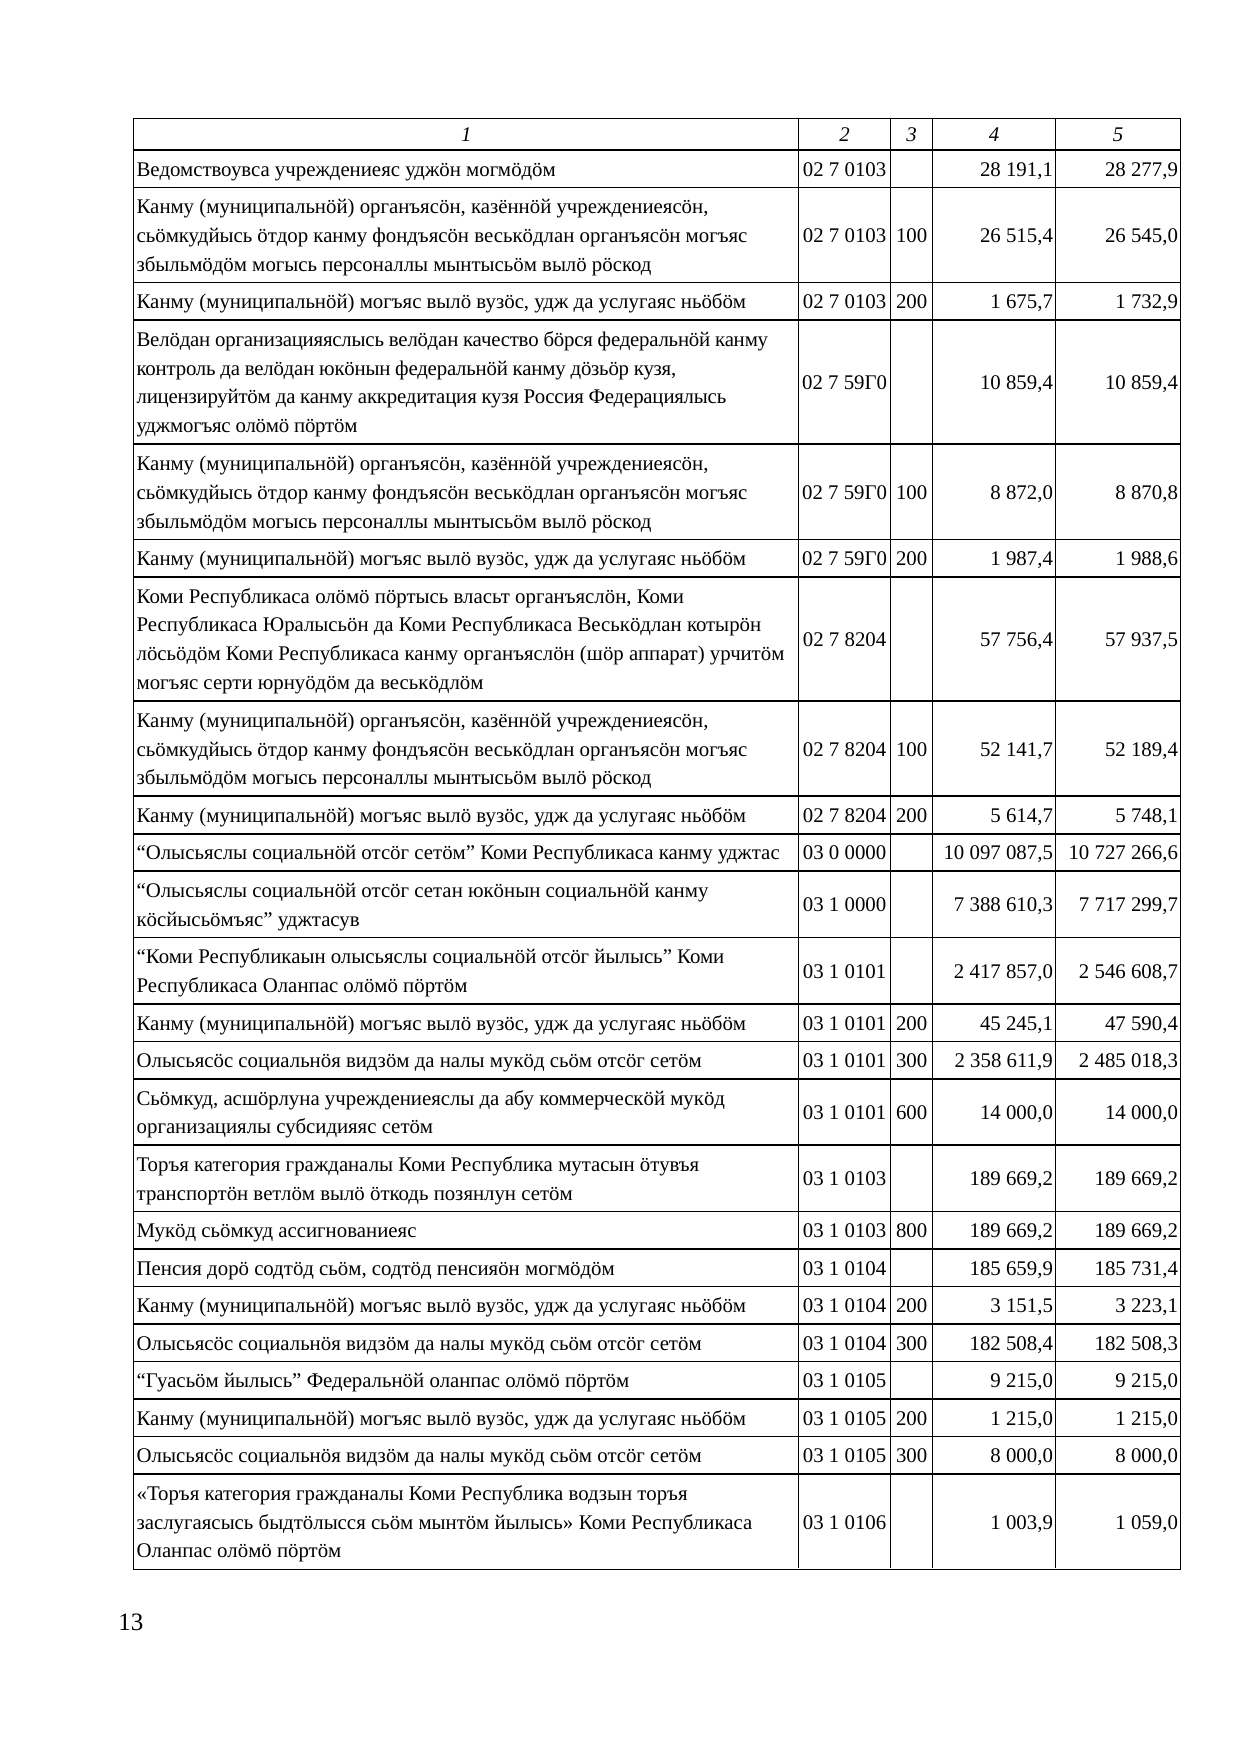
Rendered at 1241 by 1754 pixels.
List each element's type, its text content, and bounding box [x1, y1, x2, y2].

table_cell 1 675,7 [933, 283, 1055, 319]
table_cell [891, 1362, 932, 1398]
table_cell 9 215,0 [933, 1362, 1055, 1398]
table_cell 1 988,6 [1056, 540, 1180, 576]
table_cell Олысьясӧс социальнӧя видзӧм да налы мукӧд сьӧм отсӧг сетӧм [134, 1325, 798, 1361]
table_cell 9 215,0 [1056, 1362, 1180, 1398]
table_cell 8 000,0 [1056, 1437, 1180, 1473]
table_cell 3 223,1 [1056, 1287, 1180, 1323]
table_cell Канму (муниципальнӧй) органъясӧн, казённӧй учреждениеясӧн, сьӧмкудйысь ӧтдор канму фондъясӧн веськӧдлан органъясӧн могъяс збыльмӧдӧм могысь персоналлы мынтысьӧм вылӧ рӧскод [134, 445, 798, 538]
table_cell 28 191,1 [933, 151, 1055, 187]
table_cell Канму (муниципальнӧй) могъяс вылӧ вузӧс, удж да услугаяс ньӧбӧм [134, 797, 798, 833]
table_cell 7 388 610,3 [933, 872, 1055, 937]
table_cell Мукӧд сьӧмкуд ассигнованиеяс [134, 1212, 798, 1248]
table_cell 02 7 8204 [799, 702, 890, 795]
table_cell 03 1 0103 [799, 1212, 890, 1248]
table_cell 182 508,4 [933, 1325, 1055, 1361]
table_cell 02 7 8204 [799, 578, 890, 700]
table_cell 10 859,4 [933, 321, 1055, 443]
table_header 3 [891, 119, 932, 149]
table_cell 1 215,0 [1056, 1400, 1180, 1436]
table_cell 1 059,0 [1056, 1475, 1180, 1568]
table_header 4 [933, 119, 1055, 149]
table_cell 03 1 0106 [799, 1475, 890, 1568]
table_cell [891, 151, 932, 187]
table_cell 3 151,5 [933, 1287, 1055, 1323]
table_cell [891, 1146, 932, 1211]
table_cell Ведомствоувса учреждениеяс уджӧн могмӧдӧм [134, 151, 798, 187]
table_cell 03 1 0105 [799, 1362, 890, 1398]
table_cell Торъя категория гражданалы Коми Республика мутасын ӧтувъя транспортӧн ветлӧм вылӧ ӧткодь позянлун сетӧм [134, 1146, 798, 1211]
table_cell 1 003,9 [933, 1475, 1055, 1568]
table_cell 10 097 087,5 [933, 835, 1055, 870]
table_cell Канму (муниципальнӧй) органъясӧн, казённӧй учреждениеясӧн, сьӧмкудйысь ӧтдор канму фондъясӧн веськӧдлан органъясӧн могъяс збыльмӧдӧм могысь персоналлы мынтысьӧм вылӧ рӧскод [134, 188, 798, 282]
table_cell 2 546 608,7 [1056, 938, 1180, 1003]
table_cell 03 1 0000 [799, 872, 890, 937]
table_cell 185 659,9 [933, 1250, 1055, 1286]
table_cell Олысьясӧс социальнӧя видзӧм да налы мукӧд сьӧм отсӧг сетӧм [134, 1437, 798, 1473]
table_cell 8 870,8 [1056, 445, 1180, 538]
table_cell Коми Республикаса олӧмӧ пӧртысь власьт органъяслӧн, Коми Республикаса Юралысьӧн да Коми Республикаса Веськӧдлан котырӧн лӧсьӧдӧм Коми Республикаса канму органъяслӧн (шӧр аппарат) урчитӧм могъяс серти юрнуӧдӧм да веськӧдлӧм [134, 578, 798, 700]
table_cell Канму (муниципальнӧй) могъяс вылӧ вузӧс, удж да услугаяс ньӧбӧм [134, 1400, 798, 1436]
table_cell 45 245,1 [933, 1005, 1055, 1041]
table_cell 52 141,7 [933, 702, 1055, 795]
table_cell 03 1 0101 [799, 1042, 890, 1078]
table_cell «Торъя категория гражданалы Коми Республика водзын торъя заслугаясысь быдтӧлысся сьӧм мынтӧм йылысь» Коми Республикаса Оланпас олӧмӧ пӧртӧм [134, 1475, 798, 1568]
table_cell “Олысьяслы социальнӧй отсӧг сетӧм” Коми Республикаса канму уджтас [134, 835, 798, 870]
table_cell 03 1 0104 [799, 1287, 890, 1323]
table_cell “Коми Республикаын олысьяслы социальнӧй отсӧг йылысь” Коми Республикаса Оланпас олӧмӧ пӧртӧм [134, 938, 798, 1003]
table_cell 5 614,7 [933, 797, 1055, 833]
table_cell [891, 321, 932, 443]
table_cell 2 417 857,0 [933, 938, 1055, 1003]
table_cell 52 189,4 [1056, 702, 1180, 795]
table_cell 26 515,4 [933, 188, 1055, 282]
table_cell 2 485 018,3 [1056, 1042, 1180, 1078]
table_cell 189 669,2 [933, 1146, 1055, 1211]
table_cell [891, 1475, 932, 1568]
table_cell 1 987,4 [933, 540, 1055, 576]
table_cell 300 [891, 1437, 932, 1473]
table_cell 2 358 611,9 [933, 1042, 1055, 1078]
table_cell Канму (муниципальнӧй) могъяс вылӧ вузӧс, удж да услугаяс ньӧбӧм [134, 283, 798, 319]
table_cell [891, 872, 932, 937]
table_cell Канму (муниципальнӧй) органъясӧн, казённӧй учреждениеясӧн, сьӧмкудйысь ӧтдор канму фондъясӧн веськӧдлан органъясӧн могъяс збыльмӧдӧм могысь персоналлы мынтысьӧм вылӧ рӧскод [134, 702, 798, 795]
table_cell “Гуасьӧм йылысь” Федеральнӧй оланпас олӧмӧ пӧртӧм [134, 1362, 798, 1398]
table_cell 200 [891, 797, 932, 833]
table_cell 03 1 0105 [799, 1400, 890, 1436]
table_header 5 [1056, 119, 1180, 149]
table_cell Канму (муниципальнӧй) могъяс вылӧ вузӧс, удж да услугаяс ньӧбӧм [134, 1005, 798, 1041]
table_cell 14 000,0 [1056, 1080, 1180, 1144]
table_cell Пенсия дорӧ содтӧд сьӧм, содтӧд пенсияӧн могмӧдӧм [134, 1250, 798, 1286]
table_cell Канму (муниципальнӧй) могъяс вылӧ вузӧс, удж да услугаяс ньӧбӧм [134, 1287, 798, 1323]
table_cell 5 748,1 [1056, 797, 1180, 833]
table_cell 200 [891, 1400, 932, 1436]
table_cell 03 0 0000 [799, 835, 890, 870]
table_cell 7 717 299,7 [1056, 872, 1180, 937]
table_cell 189 669,2 [1056, 1212, 1180, 1248]
table_cell 26 545,0 [1056, 188, 1180, 282]
table_cell 189 669,2 [933, 1212, 1055, 1248]
table_cell [891, 578, 932, 700]
table_cell 189 669,2 [1056, 1146, 1180, 1211]
table_cell 100 [891, 702, 932, 795]
table_cell 1 215,0 [933, 1400, 1055, 1436]
table_cell 8 000,0 [933, 1437, 1055, 1473]
table_cell 100 [891, 188, 932, 282]
table_cell [891, 1250, 932, 1286]
table_header 2 [799, 119, 890, 149]
table_cell “Олысьяслы социальнӧй отсӧг сетан юкӧнын социальнӧй канму кӧсйысьӧмъяс” уджтасув [134, 872, 798, 937]
table_cell 200 [891, 1005, 932, 1041]
table_cell 8 872,0 [933, 445, 1055, 538]
table_cell Сьӧмкуд, асшӧрлуна учреждениеяслы да абу коммерческӧй мукӧд организациялы субсидияяс сетӧм [134, 1080, 798, 1144]
table_cell 03 1 0101 [799, 1080, 890, 1144]
table_cell 57 756,4 [933, 578, 1055, 700]
table_cell 182 508,3 [1056, 1325, 1180, 1361]
table_cell 03 1 0103 [799, 1146, 890, 1211]
table_cell 28 277,9 [1056, 151, 1180, 187]
table_cell 02 7 59Г0 [799, 445, 890, 538]
table_cell Олысьясӧс социальнӧя видзӧм да налы мукӧд сьӧм отсӧг сетӧм [134, 1042, 798, 1078]
table_cell 200 [891, 540, 932, 576]
table_cell 03 1 0101 [799, 1005, 890, 1041]
table_cell 10 859,4 [1056, 321, 1180, 443]
table_header 1 [134, 119, 798, 149]
table_cell 200 [891, 1287, 932, 1323]
table_cell Велӧдан организацияяслысь велӧдан качество бӧрся федеральнӧй канму контроль да велӧдан юкӧнын федеральнӧй канму дӧзьӧр кузя, лицензируйтӧм да канму аккредитация кузя Россия Федерациялысь уджмогъяс олӧмӧ пӧртӧм [134, 321, 798, 443]
table_cell [891, 835, 932, 870]
table_cell 10 727 266,6 [1056, 835, 1180, 870]
table_cell 02 7 0103 [799, 283, 890, 319]
table_cell 200 [891, 283, 932, 319]
table_cell 47 590,4 [1056, 1005, 1180, 1041]
table_cell [891, 938, 932, 1003]
table_cell 600 [891, 1080, 932, 1144]
table_cell 03 1 0104 [799, 1250, 890, 1286]
table_cell 02 7 8204 [799, 797, 890, 833]
table_cell 03 1 0101 [799, 938, 890, 1003]
table_cell 02 7 59Г0 [799, 540, 890, 576]
table_cell 185 731,4 [1056, 1250, 1180, 1286]
table_cell 800 [891, 1212, 932, 1248]
table_cell Канму (муниципальнӧй) могъяс вылӧ вузӧс, удж да услугаяс ньӧбӧм [134, 540, 798, 576]
table_cell 300 [891, 1042, 932, 1078]
table_cell 100 [891, 445, 932, 538]
table_cell 03 1 0105 [799, 1437, 890, 1473]
table_cell 14 000,0 [933, 1080, 1055, 1144]
table_cell 02 7 59Г0 [799, 321, 890, 443]
table_cell 1 732,9 [1056, 283, 1180, 319]
table_cell 300 [891, 1325, 932, 1361]
table_cell 03 1 0104 [799, 1325, 890, 1361]
table_cell 57 937,5 [1056, 578, 1180, 700]
table_cell 02 7 0103 [799, 188, 890, 282]
table_cell 02 7 0103 [799, 151, 890, 187]
